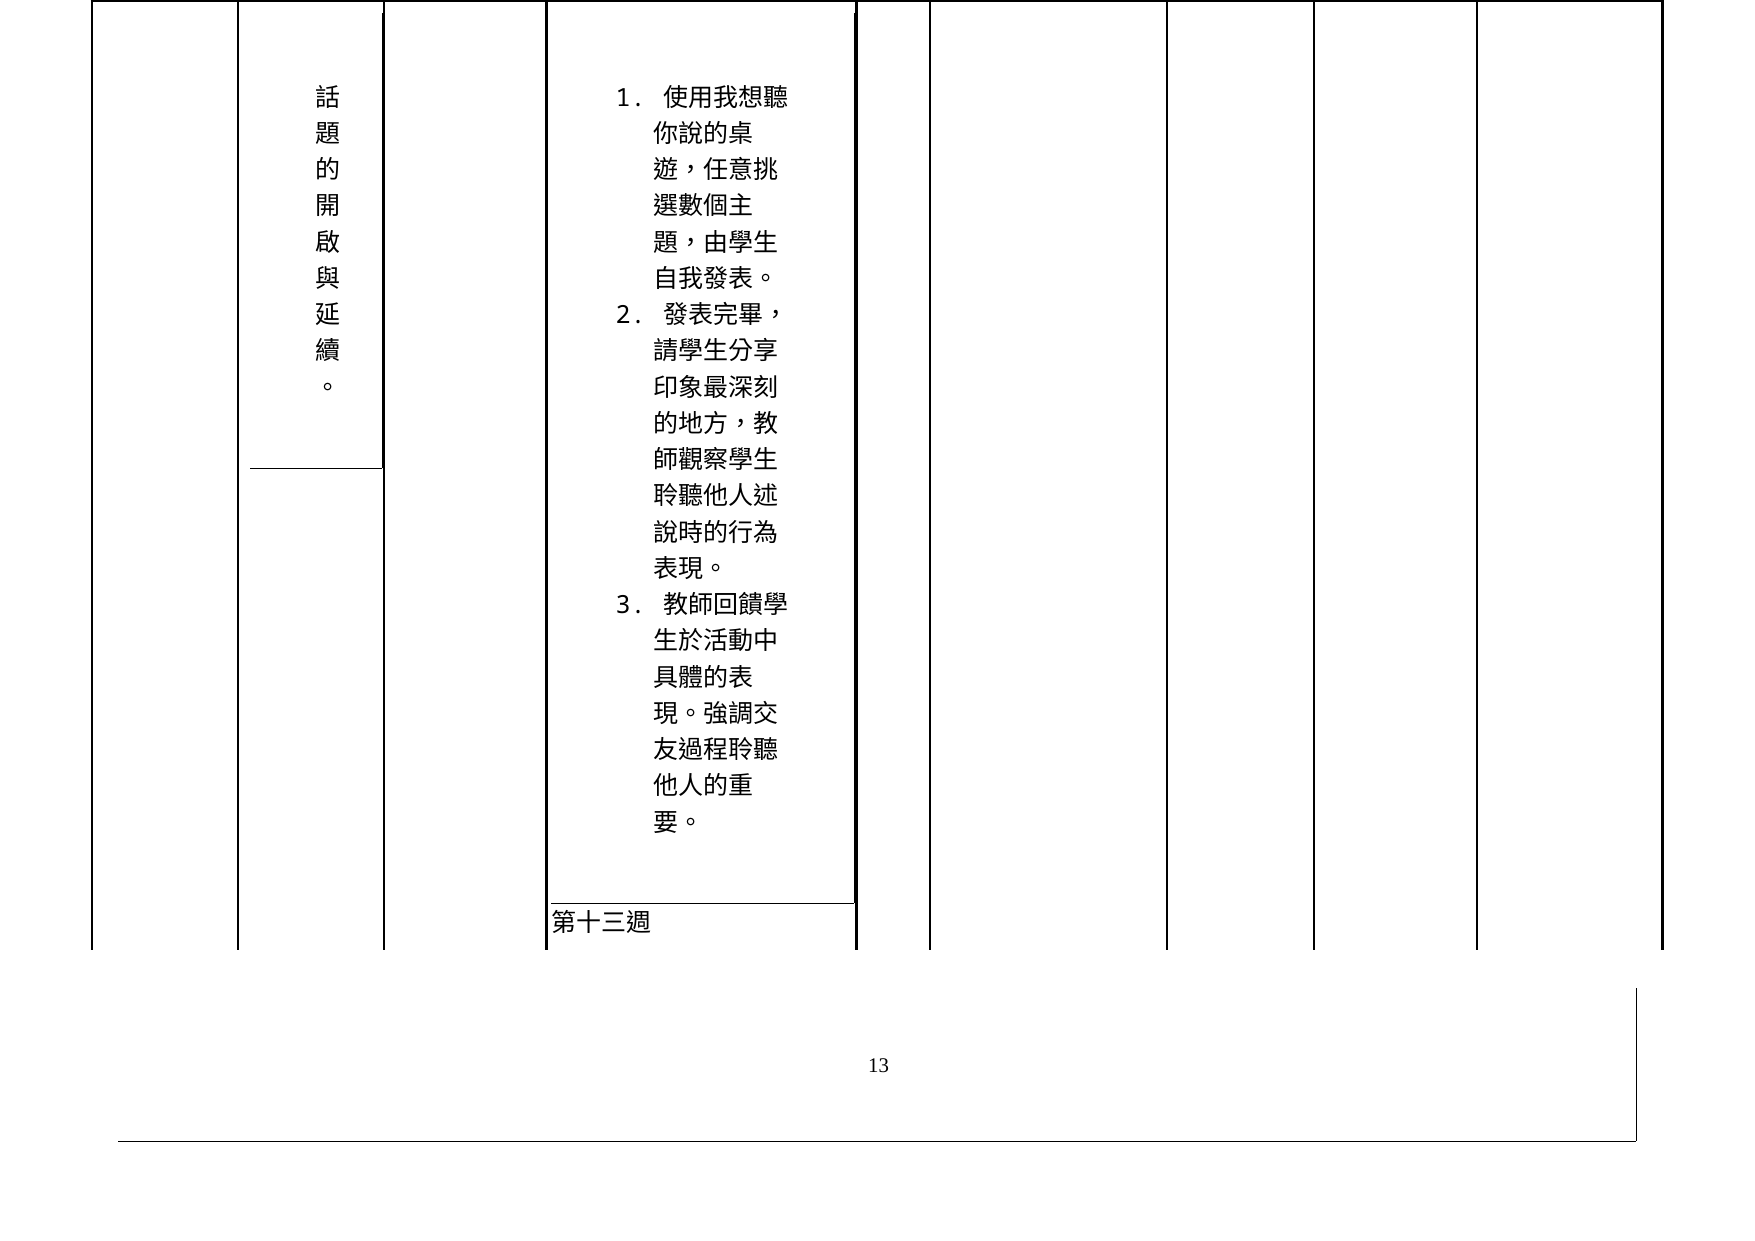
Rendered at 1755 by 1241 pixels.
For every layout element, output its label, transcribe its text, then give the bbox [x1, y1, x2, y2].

table_cell 話題的開啟與延續。 [239, 2, 383, 949]
table_cell [858, 2, 929, 949]
table_cell [385, 2, 545, 949]
table_cell [93, 2, 237, 949]
table_cell 單元三 搭起友誼的橋樑 第十週 讚美別人 播放錯誤版及正確版影片，向學生提問詢問他們看見甚麼?及比較異同。 2.教師詳述正確讚美別人的四個步驟， (1)步驟一：觀察別人的優點 (2)步驟二：想讚美的方式(3)步驟三：選一個讚美的方法 (4)步驟四：開始讚美對方 3.教學者示範演練：教學者邀請自願的同學上臺演練，由教學 者擔任讚美別人四步驟的演練主角。 4.學生情境演練：教學者發下「讚美別人-學校演練步驟檢核表」以輪流的方式，讓每一位同學都能上臺擔 任主角，演練讚美別人的四個步驟(演練的情境則可抽附件一 的情境籤紙決定)。 第十一週 認識你我 發下九宮格，請學生依照格子寫下自己的興趣等相關資訊。 請學生起立離開座位，嘗試跟其他人交換資訊，邀請他人在與自己相同資訊的表格內簽名。 玩九宮格連連看，活動中認識他人與自己共同與相異的地方。 教師結語，及在活動中引導學生互相回饋，練習讚美他人，講出具體的地方。 第十二週 聽你聽我 使用我想聽你說的桌遊，任意挑選數個主題，由學生自我發表。 發表完畢，請學生分享印象最深刻的地方，教師觀察學生聆聽他人述說時的行為表現。 教師回饋學生於活動中具體的表現。強調交友過程聆聽他人的重要。 第十三週 使用貪心農場桌遊，由教師說明遊戲規則，開始試玩。 遊戲時觀察學生在聆聽規則上的行為表現。 有不清楚規則時學生主動練習提問。 觀察遊戲中的互動，遊戲結束時，引導學生發表感受。 第十四週 綜合分組，將桌遊分成數桌，每一桌安置一位桌遊長，學生輪流在時間內與不同同學互動。 由教師回饋學生互動過程中的觀察。 [548, 2, 855, 949]
table_cell [931, 2, 1166, 949]
table_cell [1168, 2, 1313, 949]
table_cell [1315, 2, 1476, 949]
table_cell [1478, 2, 1661, 949]
